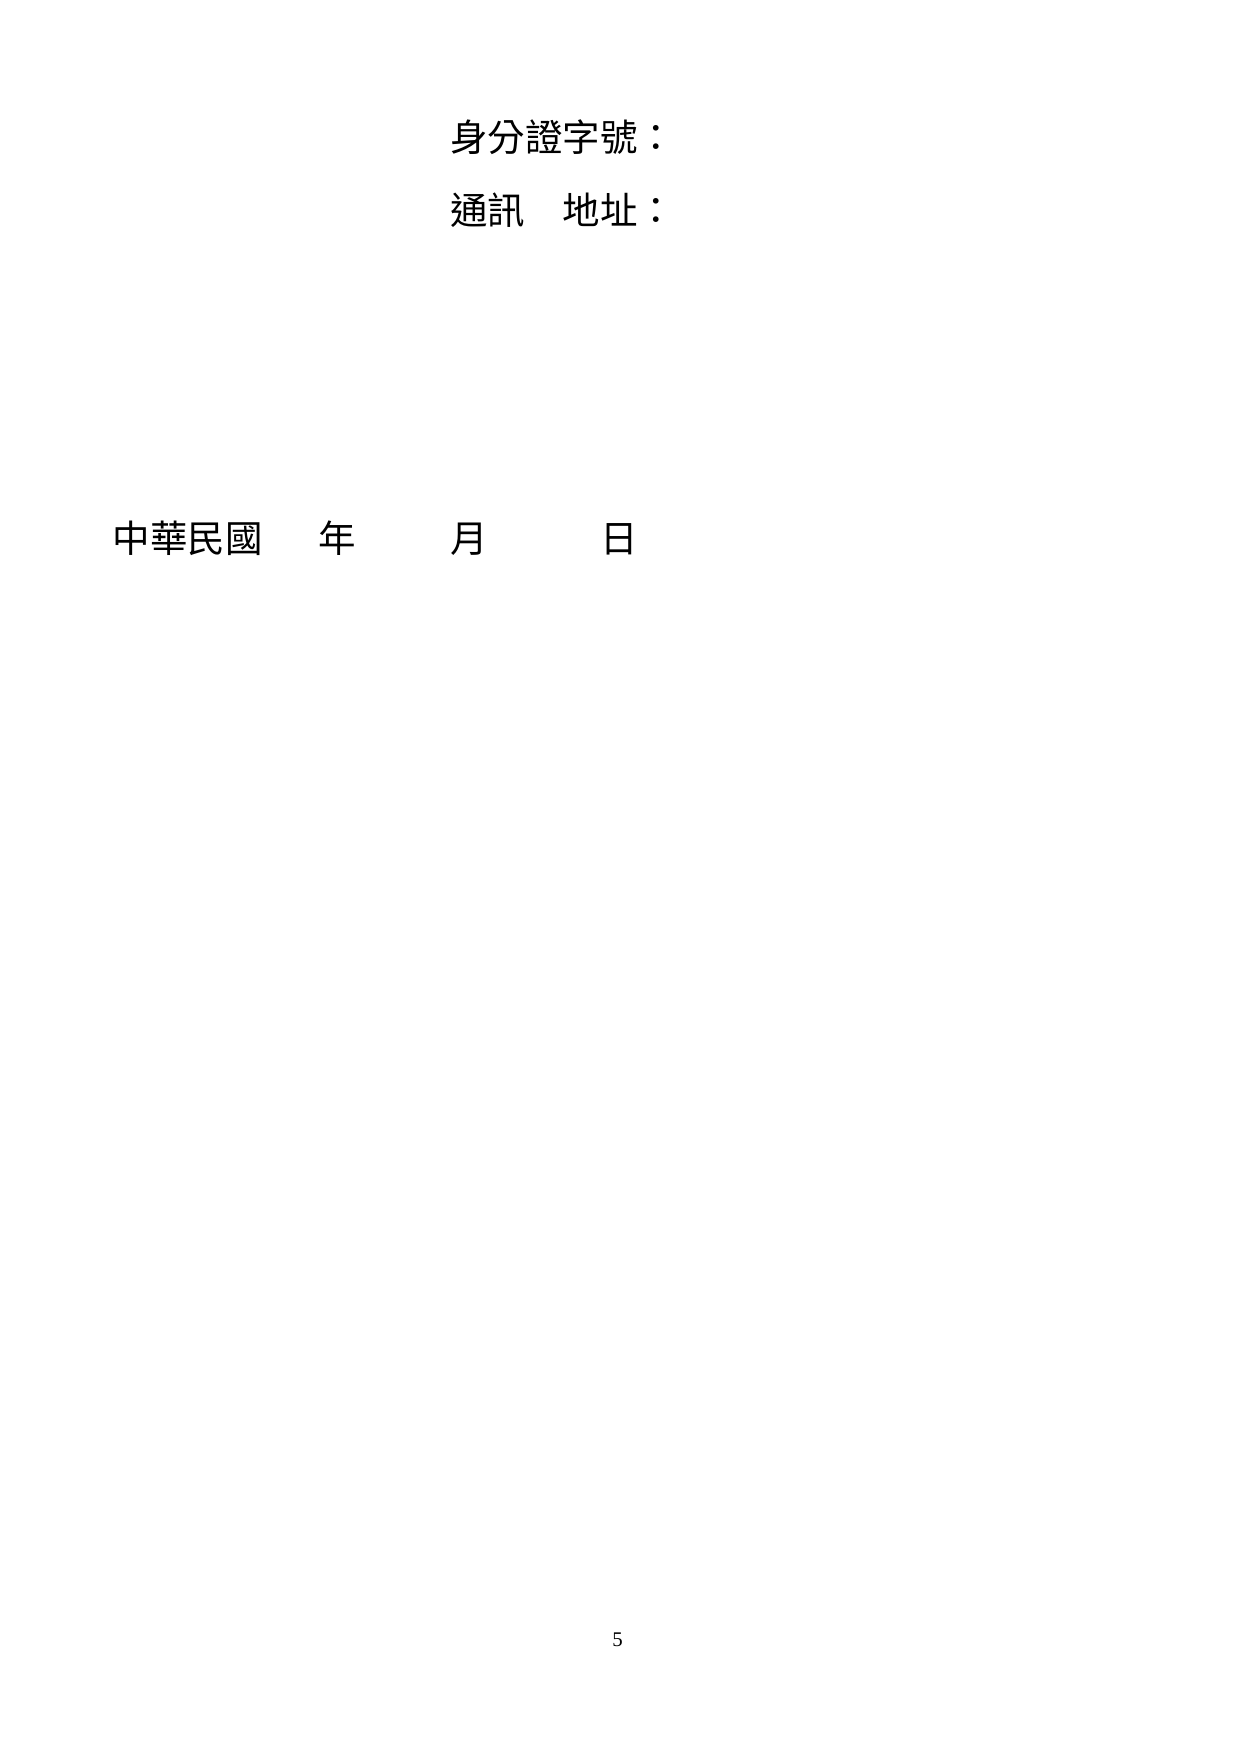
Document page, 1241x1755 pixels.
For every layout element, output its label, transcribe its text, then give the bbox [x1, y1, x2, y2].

text 通訊 地址： [112, 181, 1122, 235]
text 身分證字號： [112, 108, 1122, 162]
text 中華民國 年 月 日 [112, 509, 1122, 563]
